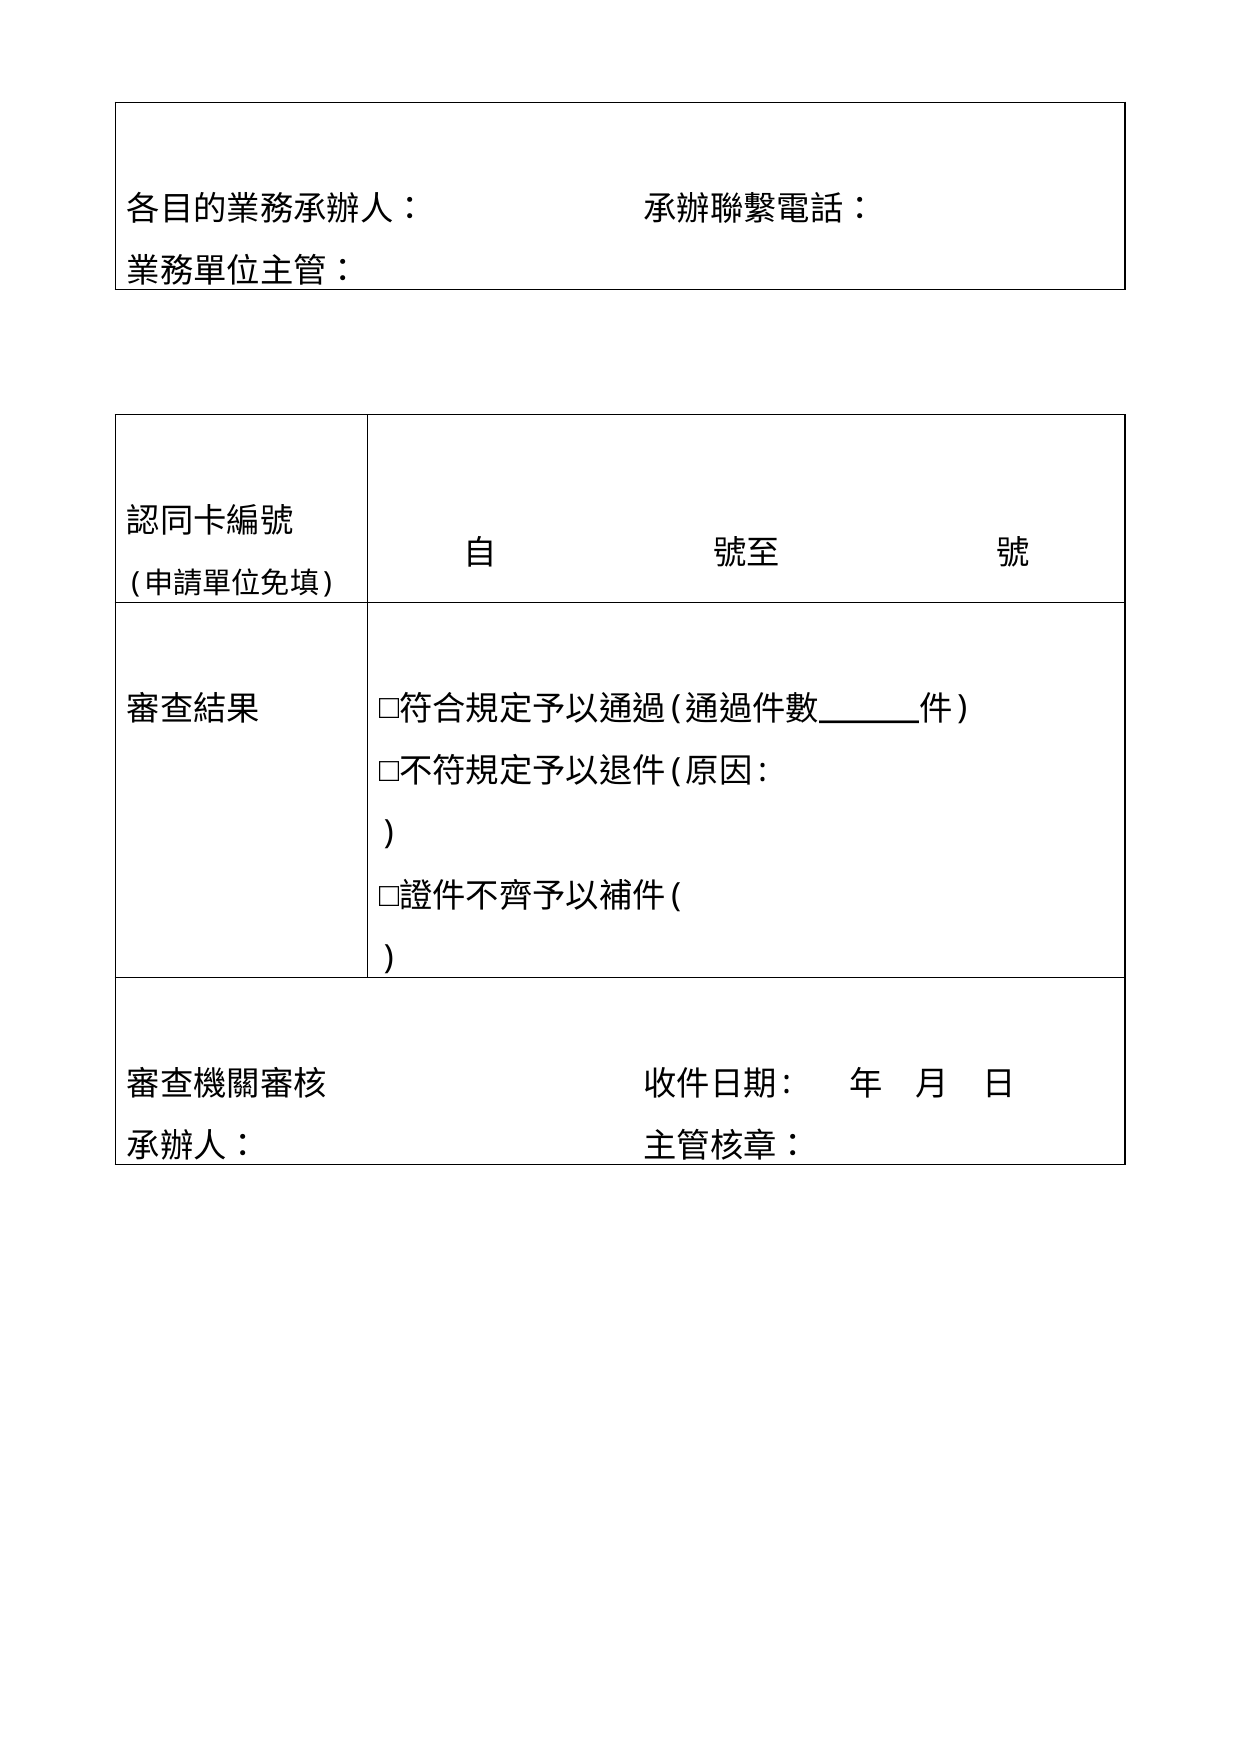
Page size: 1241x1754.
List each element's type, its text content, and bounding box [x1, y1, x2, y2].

table_header 認同卡編號 (申請單位免填) [116, 415, 367, 602]
table_cell 審查結果 [116, 603, 367, 977]
table_header 自 號至 號 [368, 415, 1124, 602]
table_cell 審查機關審核 收件日期: 年 月 日 承辦人： 主管核章： [116, 978, 1124, 1164]
table_cell 各目的業務承辦人： 承辦聯繫電話： 業務單位主管： [116, 103, 1124, 289]
table_cell □符合規定予以通過(通過件數_____件) □不符規定予以退件(原因: ) □證件不齊予以補件( ) [368, 603, 1124, 977]
